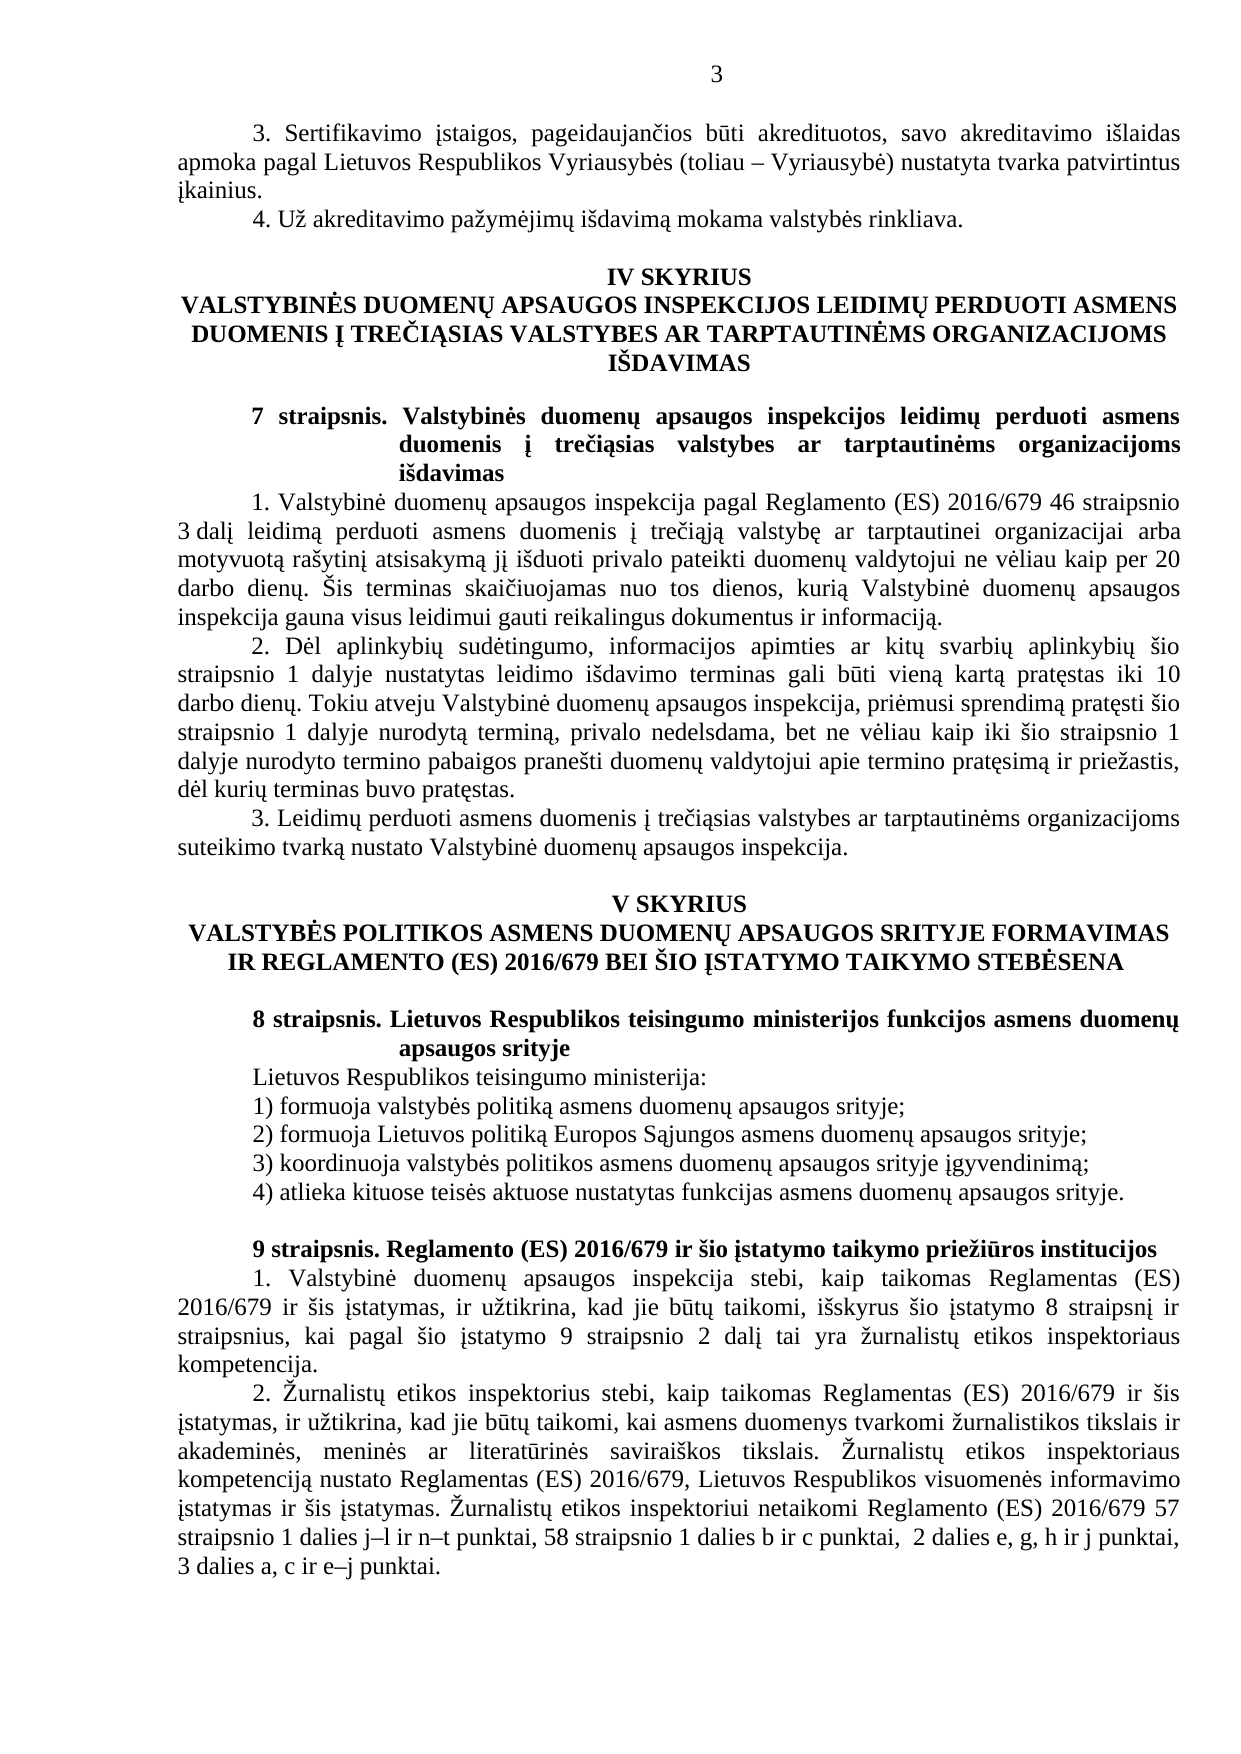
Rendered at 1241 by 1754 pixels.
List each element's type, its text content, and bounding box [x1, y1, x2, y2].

text 2) formuoja Lietuvos politiką Europos Sąjungos asmens duomenų apsaugos srityje; [177, 1119, 1181, 1148]
text VALSTYBĖS POLITIKOS ASMENS DUOMENŲ APSAUGOS SRITYJE FORMAVIMAS IR REGLAMENTO (ES) 2016/679 BEI ŠIO ĮSTATYMO TAIKYMO STEBĖSENA [177, 918, 1181, 976]
text Lietuvos Respublikos teisingumo ministerija: [177, 1062, 1181, 1091]
text 1) formuoja valstybės politiką asmens duomenų apsaugos srityje; [177, 1091, 1181, 1119]
text 7 straipsnis. Valstybinės duomenų apsaugos inspekcijos leidimų perduoti asmens duomenis į trečiąsias valstybes ar tarptautinėms organizacijoms išdavimas [251, 401, 1181, 487]
text 3. Leidimų perduoti asmens duomenis į trečiąsias valstybes ar tarptautinėms organizacijoms suteikimo tvarką nustato Valstybinė duomenų apsaugos inspekcija. [177, 803, 1181, 861]
text 9 straipsnis. Reglamento (ES) 2016/679 ir šio įstatymo taikymo priežiūros institucijos [177, 1234, 1181, 1263]
text 1. Valstybinė duomenų apsaugos inspekcija stebi, kaip taikomas Reglamentas (ES) 2016/679 ir šis įstatymas, ir užtikrina, kad jie būtų taikomi, išskyrus šio įstatymo 8 straipsnį ir straipsnius, kai pagal šio įstatymo 9 straipsnio 2 dalį tai yra žurnalistų etikos inspektoriaus kompetencija. [177, 1263, 1181, 1378]
text 4. Už akreditavimo pažymėjimų išdavimą mokama valstybės rinkliava. [177, 204, 1181, 233]
text IV SKYRIUS [177, 262, 1181, 291]
text 3) koordinuoja valstybės politikos asmens duomenų apsaugos srityje įgyvendinimą; [177, 1148, 1181, 1177]
text 3. Sertifikavimo įstaigos, pageidaujančios būti akredituotos, savo akreditavimo išlaidas apmoka pagal Lietuvos Respublikos Vyriausybės (toliau – Vyriausybė) nustatyta tvarka patvirtintus įkainius. [177, 118, 1181, 204]
text 2. Žurnalistų etikos inspektorius stebi, kaip taikomas Reglamentas (ES) 2016/679 ir šis įstatymas, ir užtikrina, kad jie būtų taikomi, kai asmens duomenys tvarkomi žurnalistikos tikslais ir akademinės, meninės ar literatūrinės saviraiškos tikslais. Žurnalistų etikos inspektoriaus kompetenciją nustato Reglamentas (ES) 2016/679, Lietuvos Respublikos visuomenės informavimo įstatymas ir šis įstatymas. Žurnalistų etikos inspektoriui netaikomi Reglamento (ES) 2016/679 57 straipsnio 1 dalies j–l ir n–t punktai, 58 straipsnio 1 dalies b ir c punktai, 2 dalies e, g, h ir j punktai, 3 dalies a, c ir e–j punktai. [177, 1378, 1181, 1579]
text 4) atlieka kituose teisės aktuose nustatytas funkcijas asmens duomenų apsaugos srityje. [177, 1177, 1181, 1206]
text 1. Valstybinė duomenų apsaugos inspekcija pagal Reglamento (ES) 2016/679 46 straipsnio 3 dalį leidimą perduoti asmens duomenis į trečiąją valstybę ar tarptautinei organizacijai arba motyvuotą rašytinį atsisakymą jį išduoti privalo pateikti duomenų valdytojui ne vėliau kaip per 20 darbo dienų. Šis terminas skaičiuojamas nuo tos dienos, kurią Valstybinė duomenų apsaugos inspekcija gauna visus leidimui gauti reikalingus dokumentus ir informaciją. [177, 487, 1181, 631]
text V SKYRIUS [177, 889, 1181, 918]
text VALSTYBINĖS DUOMENŲ APSAUGOS INSPEKCIJOS LEIDIMŲ PERDUOTI ASMENS DUOMENIS Į TREČIĄSIAS VALSTYBES AR TARPTAUTINĖMS ORGANIZACIJOMS IŠDAVIMAS [177, 291, 1181, 377]
text 8 straipsnis. Lietuvos Respublikos teisingumo ministerijos funkcijos asmens duomenų apsaugos srityje [252, 1004, 1181, 1062]
text 2. Dėl aplinkybių sudėtingumo, informacijos apimties ar kitų svarbių aplinkybių šio straipsnio 1 dalyje nustatytas leidimo išdavimo terminas gali būti vieną kartą pratęstas iki 10 darbo dienų. Tokiu atveju Valstybinė duomenų apsaugos inspekcija, priėmusi sprendimą pratęsti šio straipsnio 1 dalyje nurodytą terminą, privalo nedelsdama, bet ne vėliau kaip iki šio straipsnio 1 dalyje nurodyto termino pabaigos pranešti duomenų valdytojui apie termino pratęsimą ir priežastis, dėl kurių terminas buvo pratęstas. [177, 631, 1181, 803]
